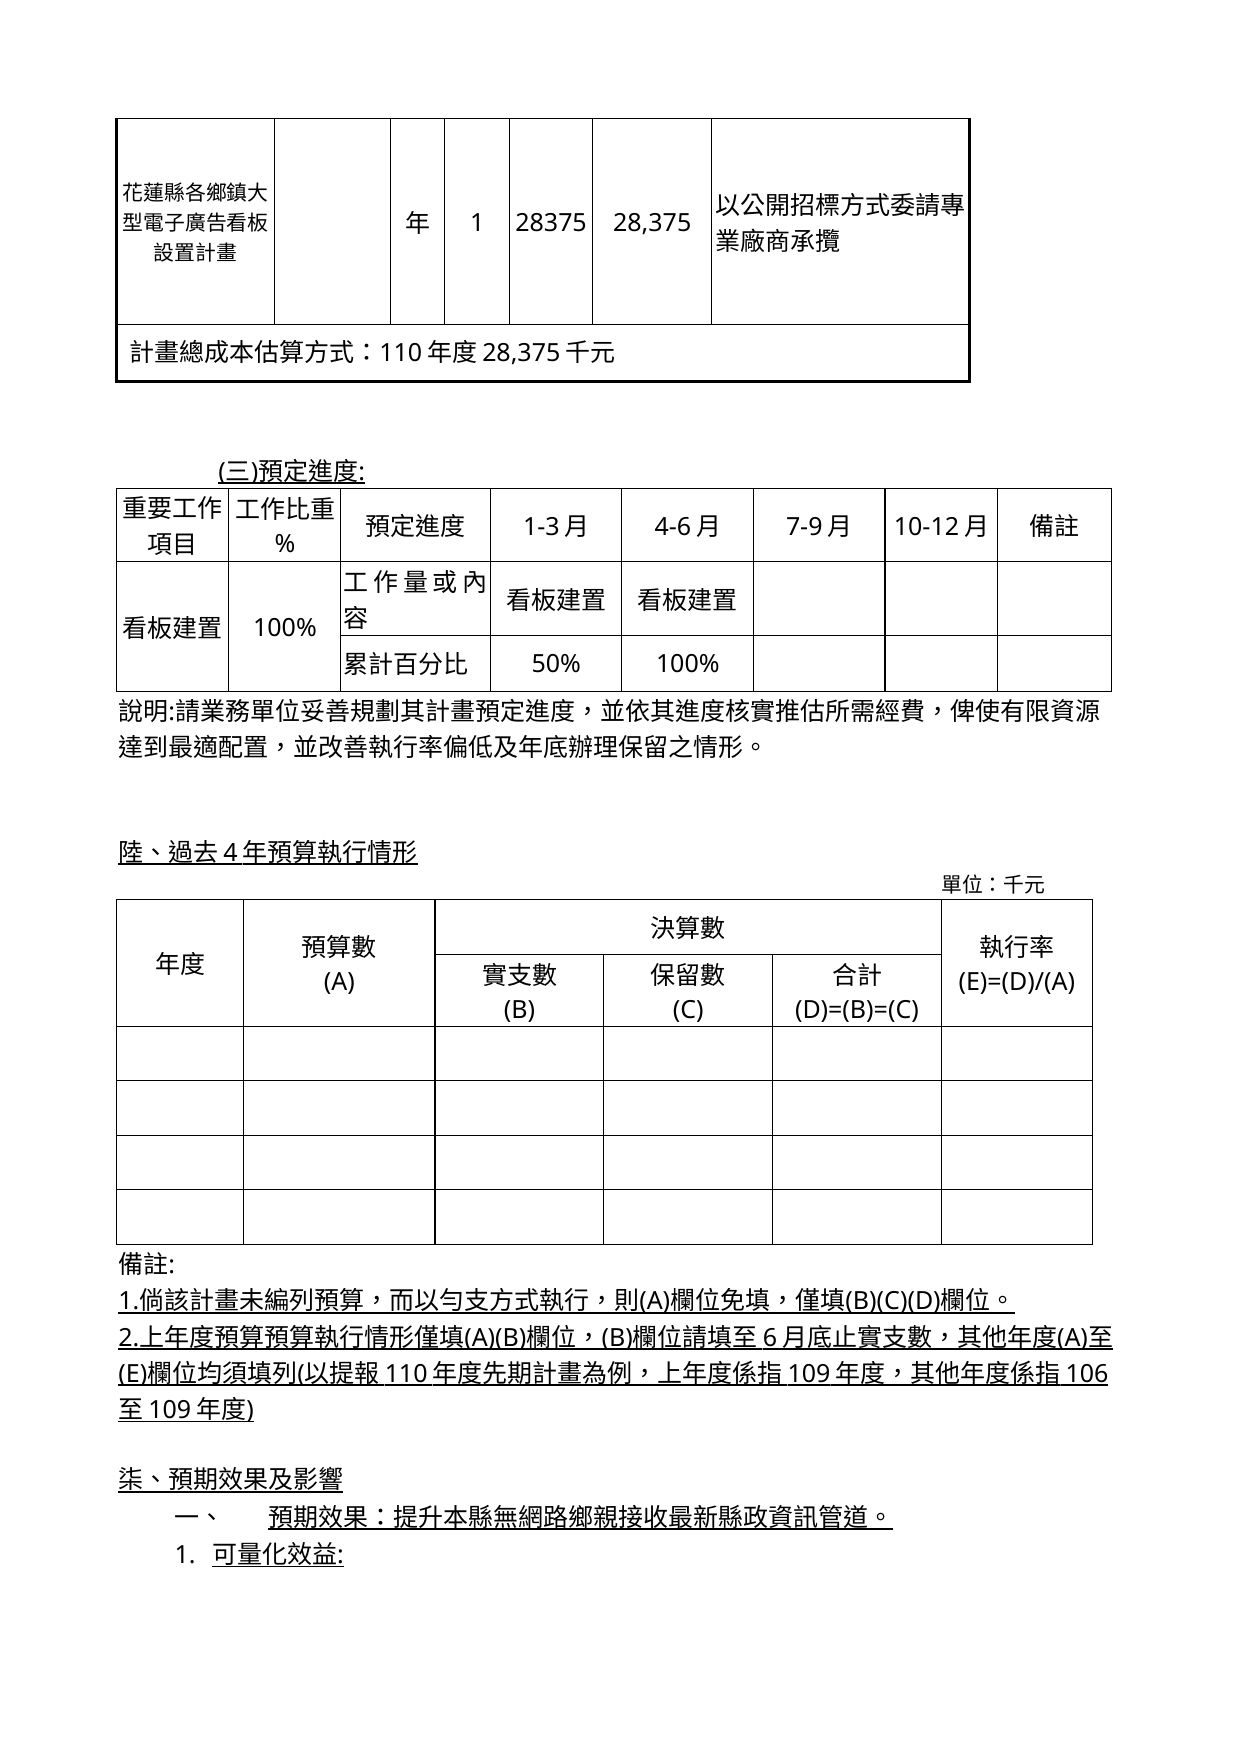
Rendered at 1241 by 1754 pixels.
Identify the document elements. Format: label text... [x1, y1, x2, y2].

table_cell [773, 1081, 941, 1134]
table_cell [886, 636, 997, 691]
table_cell [117, 1081, 243, 1134]
table_cell [117, 1190, 243, 1243]
table_header 重要工作項目 [117, 489, 228, 561]
table_cell [942, 1081, 1092, 1134]
table_cell [436, 1190, 603, 1243]
table_cell 看板建置 [622, 562, 753, 635]
text 陸、過去4年預算執行情形 [118, 832, 1122, 868]
list 預期效果：提升本縣無網路鄉親接收最新縣政資訊管道。 [174, 1496, 1122, 1533]
table_cell 合計 (D)=(B)=(C) [773, 955, 941, 1026]
table_header 預算數 (A) [244, 900, 434, 1026]
table_cell [244, 1136, 434, 1189]
table_header 工作比重% [229, 489, 340, 561]
text (三)預定進度: [118, 451, 1122, 488]
table_cell [773, 1136, 941, 1189]
table_cell [754, 636, 884, 691]
table_cell 看板建置 [491, 562, 621, 635]
text 2.上年度預算預算執行情形僅填(A)(B)欄位，(B)欄位請填至6月底止實支數，其他年度(A)至(E)欄位均須填列(以提報110年度先期計畫為例，上年度係指109年度，其他年度係指106至109年度) [118, 1317, 1122, 1426]
table_cell [942, 1136, 1092, 1189]
table_cell [773, 1190, 941, 1243]
table_cell 年 [391, 119, 444, 324]
table_cell 100% [622, 636, 753, 691]
table_cell [604, 1136, 772, 1189]
table_cell [244, 1190, 434, 1243]
table_header 決算數 [436, 900, 941, 954]
text 備註: [118, 1244, 1122, 1281]
table_header 7-9月 [754, 489, 884, 561]
table_cell [275, 119, 390, 324]
table_cell [773, 1027, 941, 1080]
table_cell [244, 1081, 434, 1134]
table_cell 花蓮縣各鄉鎮大型電子廣告看板設置計畫 [118, 119, 274, 324]
table_header 執行率(E)=(D)/(A) [942, 900, 1092, 1026]
table_header 4-6月 [622, 489, 753, 561]
table_cell 看板建置 [117, 562, 228, 691]
table_cell [436, 1136, 603, 1189]
table_cell [886, 562, 997, 635]
table_header 10-12月 [886, 489, 997, 561]
table_cell [754, 562, 884, 635]
table_cell 計畫總成本估算方式：110年度28,375千元 [118, 325, 968, 380]
table_cell [117, 1136, 243, 1189]
table_cell [117, 1027, 243, 1080]
table_cell [998, 636, 1111, 691]
table_header 預定進度 [341, 489, 490, 561]
table_cell [942, 1027, 1092, 1080]
table_cell 累計百分比 [341, 636, 490, 691]
text 單位：千元 [118, 868, 1122, 899]
table_cell 以公開招標方式委請專業廠商承攬 [712, 119, 968, 324]
table_cell [436, 1027, 603, 1080]
table_header 年度 [117, 900, 243, 1026]
text 柒、預期效果及影響 [118, 1460, 1122, 1496]
table_cell 工作量或內容 [341, 562, 490, 635]
text 1.倘該計畫未編列預算，而以勻支方式執行，則(A)欄位免填，僅填(B)(C)(D)欄位。 [118, 1281, 1122, 1317]
table_header 備註 [998, 489, 1111, 561]
table_cell [942, 1190, 1092, 1243]
table_cell [604, 1027, 772, 1080]
table_cell [604, 1081, 772, 1134]
table_cell [604, 1190, 772, 1243]
list 可量化效益: [174, 1533, 1122, 1571]
table_cell 實支數 (B) [436, 955, 603, 1026]
table_cell [998, 562, 1111, 635]
table_cell 28,375 [593, 119, 711, 324]
table_cell 保留數 (C) [604, 955, 772, 1026]
text 說明:請業務單位妥善規劃其計畫預定進度，並依其進度核實推估所需經費，俾使有限資源達到最適配置，並改善執行率偏低及年底辦理保留之情形。 [118, 692, 1122, 764]
table_cell 28375 [510, 119, 592, 324]
table_cell 1 [445, 119, 509, 324]
table_cell 50% [491, 636, 621, 691]
table_cell [244, 1027, 434, 1080]
table_cell 100% [229, 562, 340, 691]
table_cell [436, 1081, 603, 1134]
table_header 1-3月 [491, 489, 621, 561]
